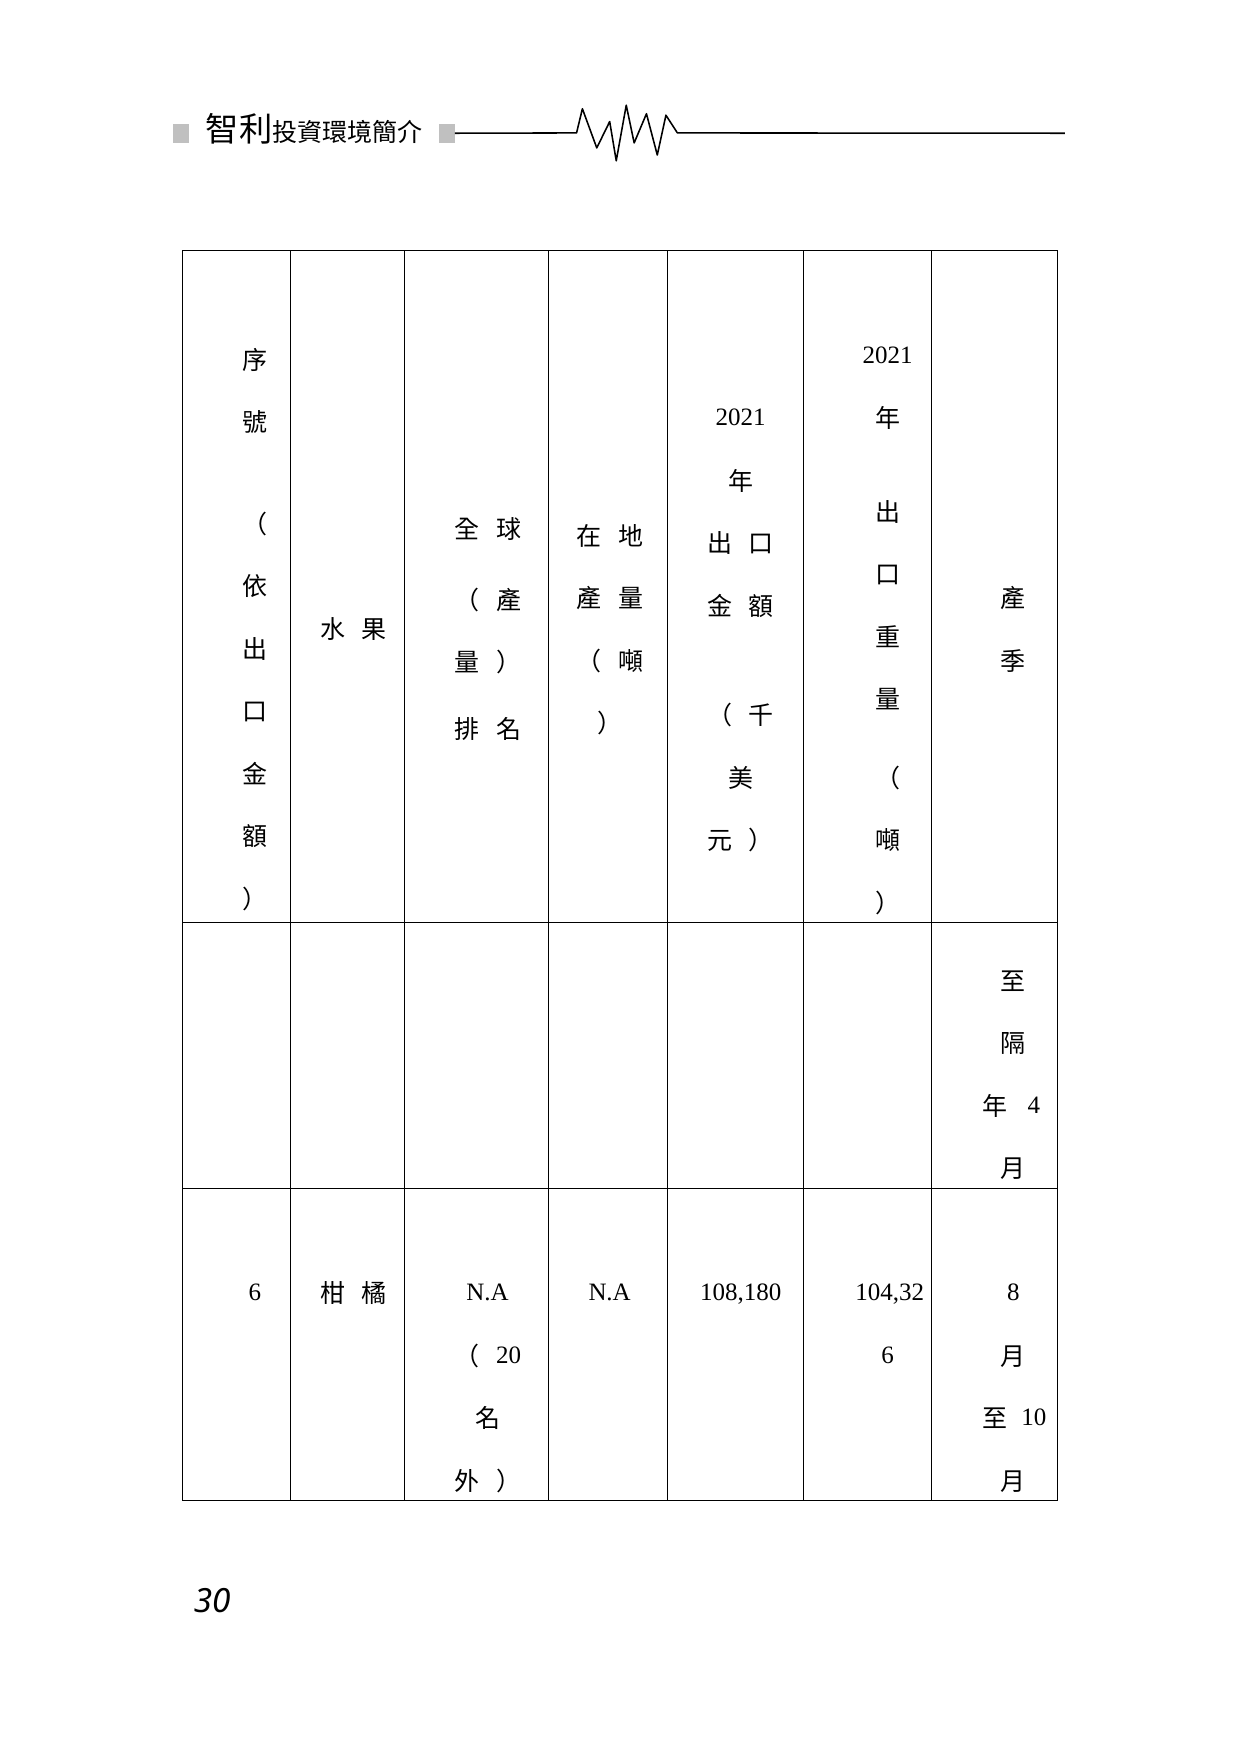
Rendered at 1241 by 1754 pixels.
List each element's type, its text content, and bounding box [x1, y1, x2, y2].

table_header 2021年 出口金額 （千美元） [668, 251, 803, 922]
table_cell 8月至10月 [932, 1189, 1057, 1500]
table_cell [804, 923, 931, 1188]
table_header 水果 [291, 251, 404, 922]
table_cell 至隔年4月 [932, 923, 1057, 1188]
table_cell [549, 923, 667, 1188]
table_header 序號 （依出口金額） [183, 251, 290, 922]
table_cell 104,326 [804, 1189, 931, 1500]
table_header 全球 （產量） 排名 [405, 251, 548, 922]
table_cell 柑橘 [291, 1189, 404, 1500]
table_cell [291, 923, 404, 1188]
table_cell N.A [549, 1189, 667, 1500]
table_header 2021年 出口重量 （噸） [804, 251, 931, 922]
table_cell 108,180 [668, 1189, 803, 1500]
table_cell [183, 923, 290, 1188]
table_cell 6 [183, 1189, 290, 1500]
table_cell [405, 923, 548, 1188]
table_header 在地產量（噸） [549, 251, 667, 922]
table_cell [668, 923, 803, 1188]
table_header 產季 [932, 251, 1057, 922]
table_cell N.A （20名外） [405, 1189, 548, 1500]
